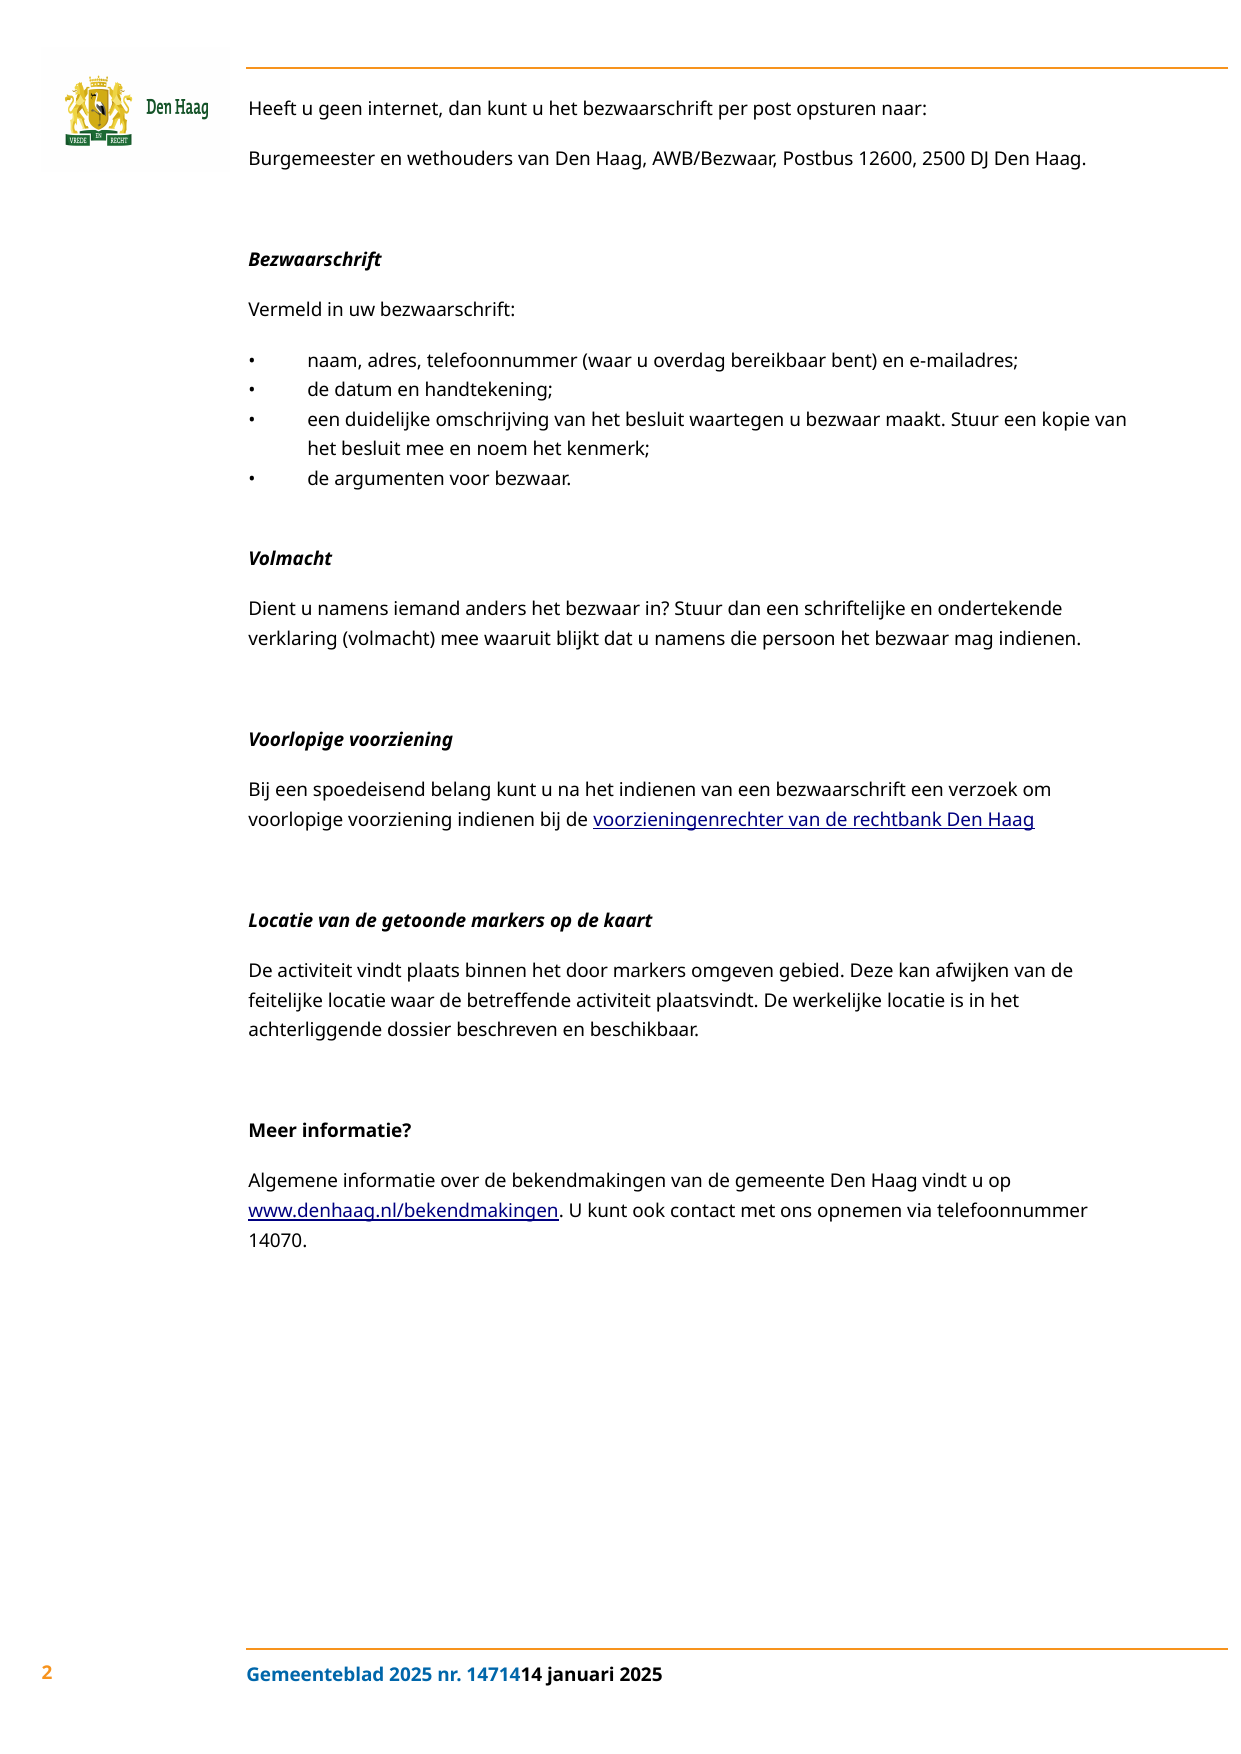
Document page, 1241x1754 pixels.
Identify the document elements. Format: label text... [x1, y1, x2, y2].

text Meer informatie? [248, 1117, 1152, 1143]
list de argumenten voor bezwaar. [248, 465, 1152, 491]
list de datum en handtekening; [248, 376, 1152, 402]
text Burgemeester en wethouders van Den Haag, AWB/Bezwaar, Postbus 12600, 2500 DJ Den Haag. [248, 145, 1152, 171]
text Locatie van de getoonde markers op de kaart [248, 907, 1152, 933]
text De activiteit vindt plaats binnen het door markers omgeven gebied. Deze kan afwijken van de feitelijke locatie waar de betreffende activiteit plaatsvindt. De werkelijke locatie is in het achterliggende dossier beschreven en beschikbaar. [248, 957, 1152, 1042]
text Volmacht [248, 545, 1152, 571]
text Algemene informatie over de bekendmakingen van de gemeente Den Haag vindt u op www.denhaag.nl/bekendmakingen. U kunt ook contact met ons opnemen via telefoonnummer 14070. [248, 1168, 1152, 1253]
text Dient u namens iemand anders het bezwaar in? Stuur dan een schriftelijke en ondertekende verklaring (volmacht) mee waaruit blijkt dat u namens die persoon het bezwaar mag indienen. [248, 596, 1152, 651]
text Bij een spoedeisend belang kunt u na het indienen van een bezwaarschrift een verzoek om voorlopige voorziening indienen bij de voorzieningenrechter van de rechtbank Den Haag [248, 776, 1152, 832]
text Bezwaarschrift [248, 246, 1152, 272]
text Heeft u geen internet, dan kunt u het bezwaarschrift per post opsturen naar: [248, 95, 1152, 121]
picture [41, 47, 231, 172]
list naam, adres, telefoonnummer (waar u overdag bereikbaar bent) en e-mailadres; [248, 347, 1152, 373]
list een duidelijke omschrijving van het besluit waartegen u bezwaar maakt. Stuur een kopie van het besluit mee en noem het kenmerk; [248, 406, 1152, 461]
text Voorlopige voorziening [248, 726, 1152, 752]
text Vermeld in uw bezwaarschrift: [248, 296, 1152, 322]
